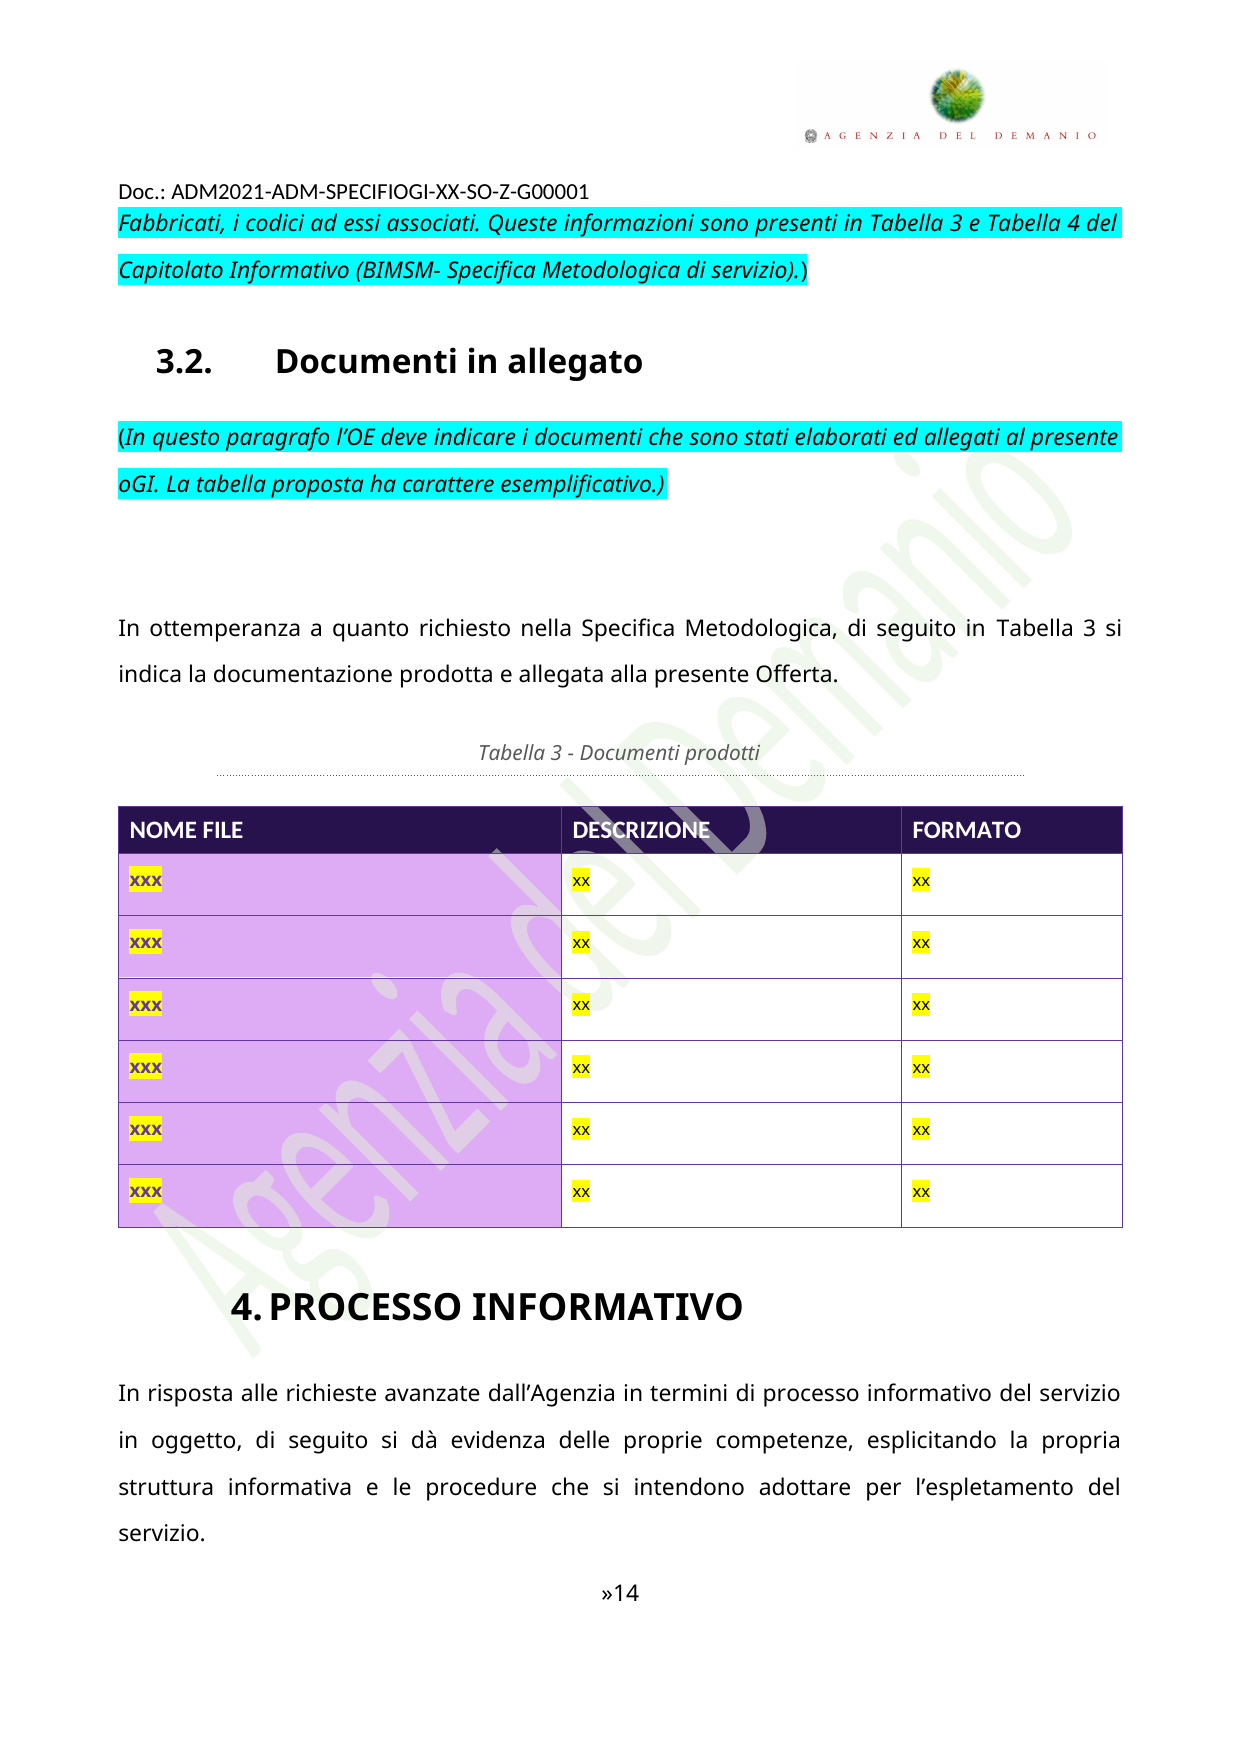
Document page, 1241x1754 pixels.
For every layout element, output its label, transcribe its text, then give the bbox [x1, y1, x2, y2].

table_cell [322, 1165, 561, 1227]
table_cell xxx [119, 1041, 426, 1102]
table_header DESCRIZIONE [562, 807, 626, 853]
text Tabella 3 - Documenti prodotti [758, 738, 1024, 776]
table_cell [348, 1103, 432, 1164]
text Fabbricati, i codici ad essi associati. Queste informazioni sono presenti in Tabella 3 e Tabella 4 del Capitolato Informativo (BIMSM- Specifica Metodologica di servizio).) [118, 207, 1122, 285]
table_cell xxx [119, 854, 535, 915]
table_header FORMATO [902, 807, 1122, 853]
table_cell xx [902, 1103, 1122, 1164]
table_cell xx [562, 932, 600, 977]
table_cell xx [601, 854, 688, 915]
table_header DESCRIZIONE [599, 807, 714, 853]
text Tabella 3 - Documenti prodotti [720, 749, 752, 776]
table_cell xx [578, 865, 617, 905]
list PROCESSO INFORMATIVO [243, 1281, 1122, 1332]
table_header NOME FILE [119, 807, 561, 853]
table_header DESCRIZIONE [688, 807, 749, 851]
table_cell xx [562, 854, 583, 915]
table_cell [527, 917, 561, 975]
table_cell xx [562, 1041, 901, 1102]
table_cell [391, 1103, 561, 1164]
table_cell [449, 1041, 561, 1102]
table_cell xx [902, 854, 1122, 915]
text (In questo paragrafo l’OE deve indicare i documenti che sono stati elaborati ed allegati al presente oGI. La tabella proposta ha carattere esemplificativo.) [118, 421, 1122, 499]
table_cell xx [646, 854, 901, 915]
list Documenti in allegato [156, 338, 1122, 383]
text Tabella 3 - Documenti prodotti [641, 739, 720, 776]
table_cell xx [562, 1103, 901, 1164]
text In risposta alle richieste avanzate dall’Agenzia in termini di processo informativo del servizio in oggetto, di seguito si dà evidenza delle proprie competenze, esplicitando la propria struttura informativa e le procedure che si intendono adottare per l’espletamento del servizio. [118, 1377, 1122, 1549]
list PROCESSO INFORMATIVO [319, 1281, 358, 1305]
table_cell xx [902, 1165, 1122, 1227]
table_cell xxx [119, 1165, 334, 1227]
table_cell [480, 979, 561, 1040]
table_cell xxx [119, 916, 542, 977]
table_cell xxx [119, 1103, 371, 1164]
table_cell xx [562, 979, 901, 1040]
text Tabella 3 - Documenti prodotti [216, 738, 636, 776]
table_cell xx [902, 979, 1122, 1040]
list PROCESSO INFORMATIVO [279, 1281, 312, 1296]
text In ottemperanza a quanto richiesto nella Specifica Metodologica, di seguito in Tabella 3 si indica la documentazione prodotta e allegata alla presente Offerta. [118, 611, 1122, 689]
table_cell [411, 1041, 491, 1102]
table_cell xx [562, 1165, 901, 1227]
table_cell xx [902, 916, 1122, 977]
table_cell xxx [119, 979, 496, 1040]
table_cell xx [902, 1041, 1122, 1102]
table_cell xx [566, 916, 901, 977]
table_header DESCRIZIONE [760, 807, 901, 853]
table_cell [504, 854, 561, 911]
table_cell xx [605, 916, 656, 940]
